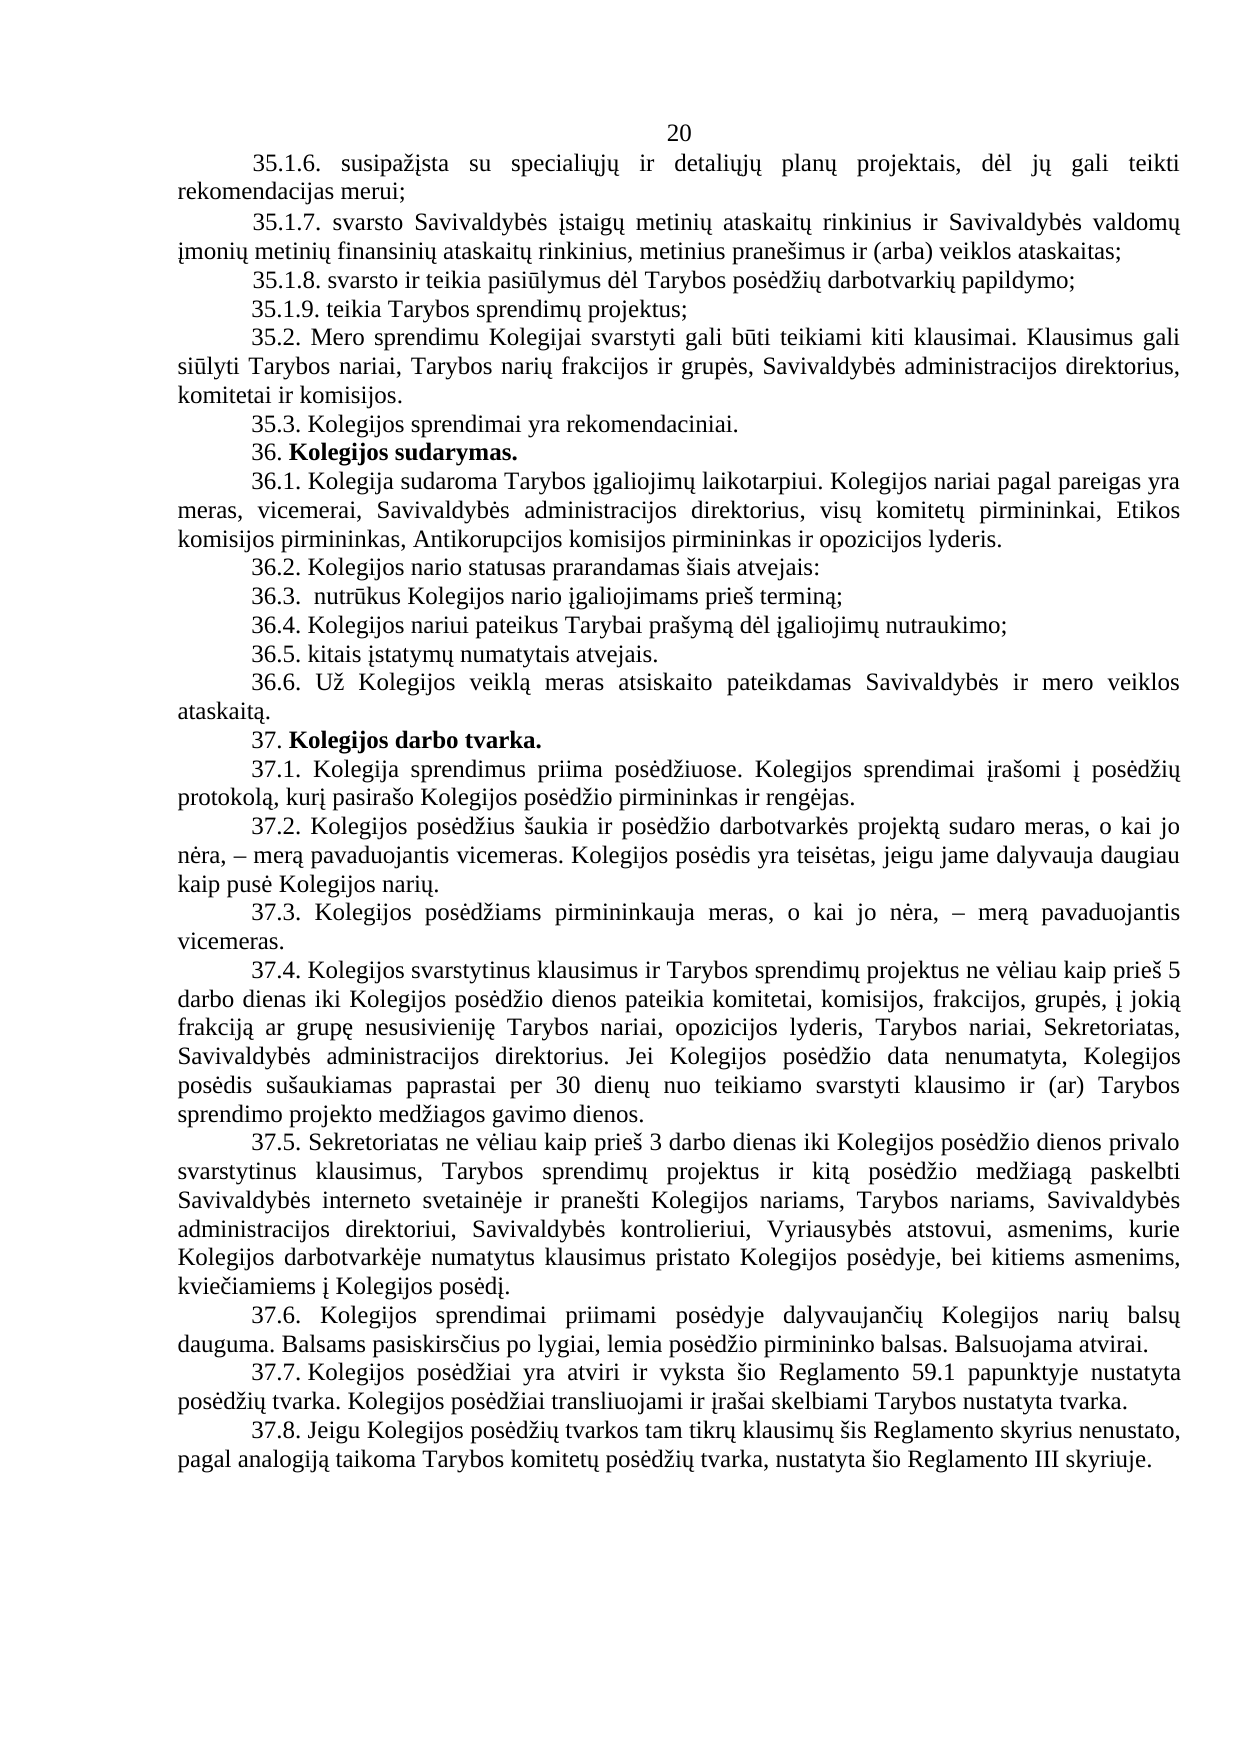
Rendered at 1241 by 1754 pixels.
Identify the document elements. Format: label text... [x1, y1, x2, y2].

text 37.4. Kolegijos svarstytinus klausimus ir Tarybos sprendimų projektus ne vėliau kaip prieš 5 darbo dienas iki Kolegijos posėdžio dienos pateikia komitetai, komisijos, frakcijos, grupės, į jokią frakciją ar grupę nesusivieniję Tarybos nariai, opozicijos lyderis, Tarybos nariai, Sekretoriatas, Savivaldybės administracijos direktorius. Jei Kolegijos posėdžio data nenumatyta, Kolegijos posėdis sušaukiamas paprastai per 30 dienų nuo teikiamo svarstyti klausimo ir (ar) Tarybos sprendimo projekto medžiagos gavimo dienos. [177, 955, 1181, 1127]
text 35.2. Mero sprendimu Kolegijai svarstyti gali būti teikiami kiti klausimai. Klausimus gali siūlyti Tarybos nariai, Tarybos narių frakcijos ir grupės, Savivaldybės administracijos direktorius, komitetai ir komisijos. [177, 322, 1181, 409]
text 37.2. Kolegijos posėdžius šaukia ir posėdžio darbotvarkės projektą sudaro meras, o kai jo nėra, – merą pavaduojantis vicemeras. Kolegijos posėdis yra teisėtas, jeigu jame dalyvauja daugiau kaip pusė Kolegijos narių. [177, 811, 1181, 897]
text 36.5. kitais įstatymų numatytais atvejais. [177, 639, 1181, 667]
text 36.3. nutrūkus Kolegijos nario įgaliojimams prieš terminą; [177, 581, 1181, 610]
text 36.1. Kolegija sudaroma Tarybos įgaliojimų laikotarpiui. Kolegijos nariai pagal pareigas yra meras, vicemerai, Savivaldybės administracijos direktorius, visų komitetų pirmininkai, Etikos komisijos pirmininkas, Antikorupcijos komisijos pirmininkas ir opozicijos lyderis. [177, 466, 1181, 552]
text 37.7. Kolegijos posėdžiai yra atviri ir vyksta šio Reglamento 59.1 papunktyje nustatyta posėdžių tvarka. Kolegijos posėdžiai transliuojami ir įrašai skelbiami Tarybos nustatyta tvarka. [177, 1357, 1181, 1415]
text 35.1.6. susipažįsta su specialiųjų ir detaliųjų planų projektais, dėl jų gali teikti rekomendacijas merui; [177, 148, 1181, 205]
text 35.1.7. svarsto Savivaldybės įstaigų metinių ataskaitų rinkinius ir Savivaldybės valdomų įmonių metinių finansinių ataskaitų rinkinius, metinius pranešimus ir (arba) veiklos ataskaitas; [177, 205, 1181, 265]
text 36.4. Kolegijos nariui pateikus Tarybai prašymą dėl įgaliojimų nutraukimo; [177, 610, 1181, 639]
text 37.5. Sekretoriatas ne vėliau kaip prieš 3 darbo dienas iki Kolegijos posėdžio dienos privalo svarstytinus klausimus, Tarybos sprendimų projektus ir kitą posėdžio medžiagą paskelbti Savivaldybės interneto svetainėje ir pranešti Kolegijos nariams, Tarybos nariams, Savivaldybės administracijos direktoriui, Savivaldybės kontrolieriui, Vyriausybės atstovui, asmenims, kurie Kolegijos darbotvarkėje numatytus klausimus pristato Kolegijos posėdyje, bei kitiems asmenims, kviečiamiems į Kolegijos posėdį. [177, 1127, 1181, 1300]
text 35.3. Kolegijos sprendimai yra rekomendaciniai. [177, 409, 1181, 437]
text 36.6. Už Kolegijos veiklą meras atsiskaito pateikdamas Savivaldybės ir mero veiklos ataskaitą. [177, 667, 1181, 725]
text 37.1. Kolegija sprendimus priima posėdžiuose. Kolegijos sprendimai įrašomi į posėdžių protokolą, kurį pasirašo Kolegijos posėdžio pirmininkas ir rengėjas. [177, 754, 1181, 811]
text 36.2. Kolegijos nario statusas prarandamas šiais atvejais: [177, 552, 1181, 581]
text 35.1.9. teikia Tarybos sprendimų projektus; [177, 294, 1181, 322]
text 35.1.8. svarsto ir teikia pasiūlymus dėl Tarybos posėdžių darbotvarkių papildymo; [177, 265, 1181, 294]
text 37.6. Kolegijos sprendimai priimami posėdyje dalyvaujančių Kolegijos narių balsų dauguma. Balsams pasiskirsčius po lygiai, lemia posėdžio pirmininko balsas. Balsuojama atvirai. [177, 1300, 1181, 1357]
text 37.3. Kolegijos posėdžiams pirmininkauja meras, o kai jo nėra, – merą pavaduojantis vicemeras. [177, 897, 1181, 955]
text 37.8. Jeigu Kolegijos posėdžių tvarkos tam tikrų klausimų šis Reglamento skyrius nenustato, pagal analogiją taikoma Tarybos komitetų posėdžių tvarka, nustatyta šio Reglamento III skyriuje. [177, 1415, 1181, 1472]
text 36. Kolegijos sudarymas. [177, 437, 1181, 466]
text 37. Kolegijos darbo tvarka. [177, 725, 1181, 754]
